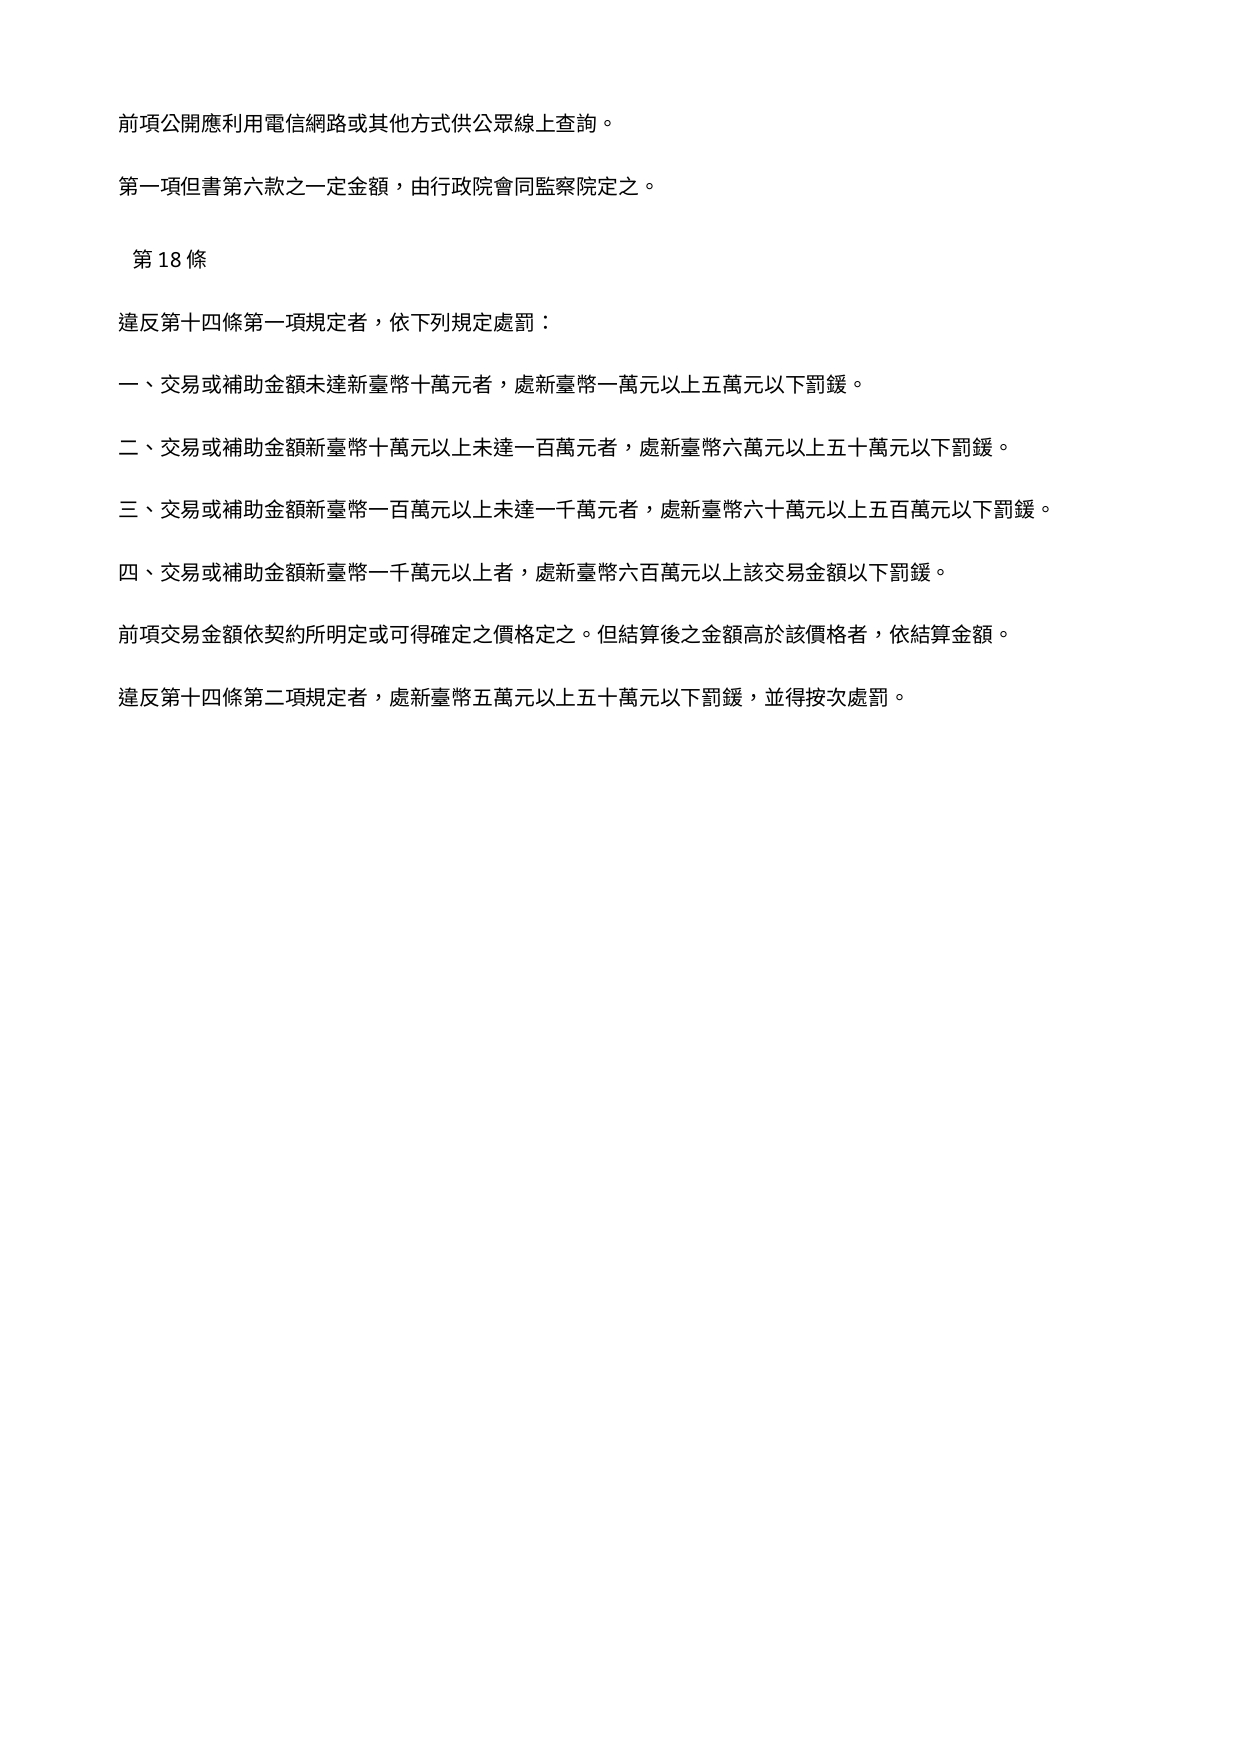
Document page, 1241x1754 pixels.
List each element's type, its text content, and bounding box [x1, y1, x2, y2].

text 三、交易或補助金額新臺幣一百萬元以上未達一千萬元者，處新臺幣六十萬元以上五百萬元以下罰鍰。 [118, 467, 1122, 530]
text 第一項但書第六款之一定金額，由行政院會同監察院定之。 [118, 143, 1122, 206]
text 前項公開應利用電信網路或其他方式供公眾線上查詢。 [118, 81, 1122, 143]
text 違反第十四條第二項規定者，處新臺幣五萬元以上五十萬元以下罰鍰，並得按次處罰。 [118, 655, 1122, 717]
text 前項交易金額依契約所明定或可得確定之價格定之。但結算後之金額高於該價格者，依結算金額。 [118, 592, 1122, 655]
text 四、交易或補助金額新臺幣一千萬元以上者，處新臺幣六百萬元以上該交易金額以下罰鍰。 [118, 530, 1122, 592]
text 第18條 [44, 217, 1216, 280]
text 違反第十四條第一項規定者，依下列規定處罰： [118, 280, 1122, 342]
text 二、交易或補助金額新臺幣十萬元以上未達一百萬元者，處新臺幣六萬元以上五十萬元以下罰鍰。 [118, 405, 1122, 467]
text 一、交易或補助金額未達新臺幣十萬元者，處新臺幣一萬元以上五萬元以下罰鍰。 [118, 342, 1122, 405]
